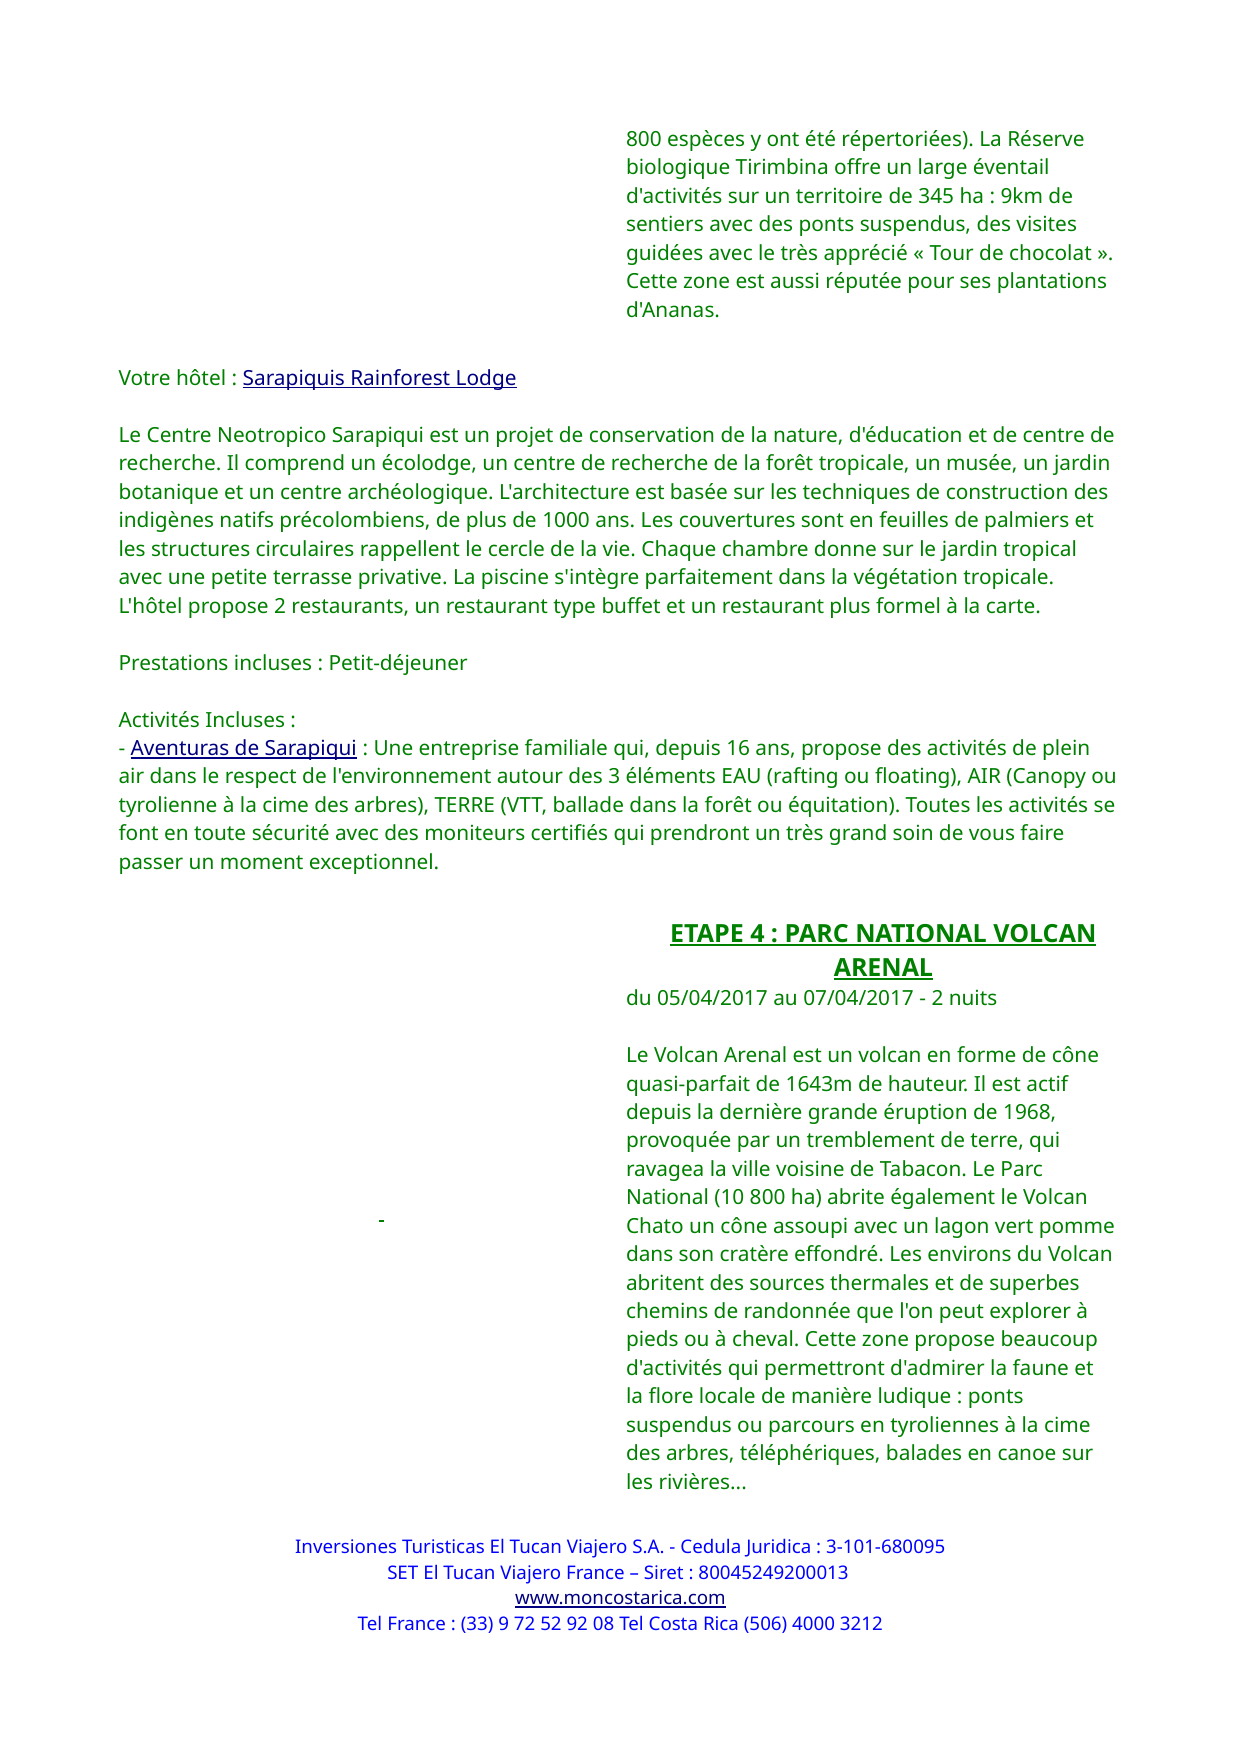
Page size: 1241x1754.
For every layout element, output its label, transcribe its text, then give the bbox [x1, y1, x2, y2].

table_header [118, 910, 620, 1501]
table_header ETAPE 4 : PARC NATIONAL VOLCAN ARENAL du 05/04/2017 au 07/04/2017 - 2 nuits Le Volcan Arenal est un volcan en forme de cône quasi-parfait de 1643m de hauteur. Il est actif depuis la dernière grande éruption de 1968, provoquée par un tremblement de terre, qui ravagea la ville voisine de Tabacon. Le Parc National (10 800 ha) abrite également le Volcan Chato un cône assoupi avec un lagon vert pomme dans son cratère effondré. Les environs du Volcan abritent des sources thermales et de superbes chemins de randonnée que l'on peut explorer à pieds ou à cheval. Cette zone propose beaucoup d'activités qui permettront d'admirer la faune et la flore locale de manière ludique : ponts suspendus ou parcours en tyroliennes à la cime des arbres, téléphériques, balades en canoe sur les rivières... [620, 910, 1122, 1501]
text Prestations incluses : Petit-déjeuner [118, 648, 1122, 676]
table_header [118, 118, 620, 329]
text - Aventuras de Sarapiqui : Une entreprise familiale qui, depuis 16 ans, propose des activités de plein air dans le respect de l'environnement autour des 3 éléments EAU (rafting ou floating), AIR (Canopy ou tyrolienne à la cime des arbres), TERRE (VTT, ballade dans la forêt ou équitation). Toutes les activités se font en toute sécurité avec des moniteurs certifiés qui prendront un très grand soin de vous faire passer un moment exceptionnel. [118, 733, 1122, 875]
text Votre hôtel : Sarapiquis Rainforest Lodge [118, 363, 1122, 391]
text Le Centre Neotropico Sarapiqui est un projet de conservation de la nature, d'éducation et de centre de recherche. Il comprend un écolodge, un centre de recherche de la forêt tropicale, un musée, un jardin botanique et un centre archéologique. L'architecture est basée sur les techniques de construction des indigènes natifs précolombiens, de plus de 1000 ans. Les couvertures sont en feuilles de palmiers et les structures circulaires rappellent le cercle de la vie. Chaque chambre donne sur le jardin tropical avec une petite terrasse privative. La piscine s'intègre parfaitement dans la végétation tropicale. L'hôtel propose 2 restaurants, un restaurant type buffet et un restaurant plus formel à la carte. [118, 420, 1122, 619]
table_header 800 espèces y ont été répertoriées). La Réserve biologique Tirimbina offre un large éventail d'activités sur un territoire de 345 ha : 9km de sentiers avec des ponts suspendus, des visites guidées avec le très apprécié « Tour de chocolat ». Cette zone est aussi réputée pour ses plantations d'Ananas. [620, 118, 1122, 329]
text Activités Incluses : [118, 705, 1122, 733]
